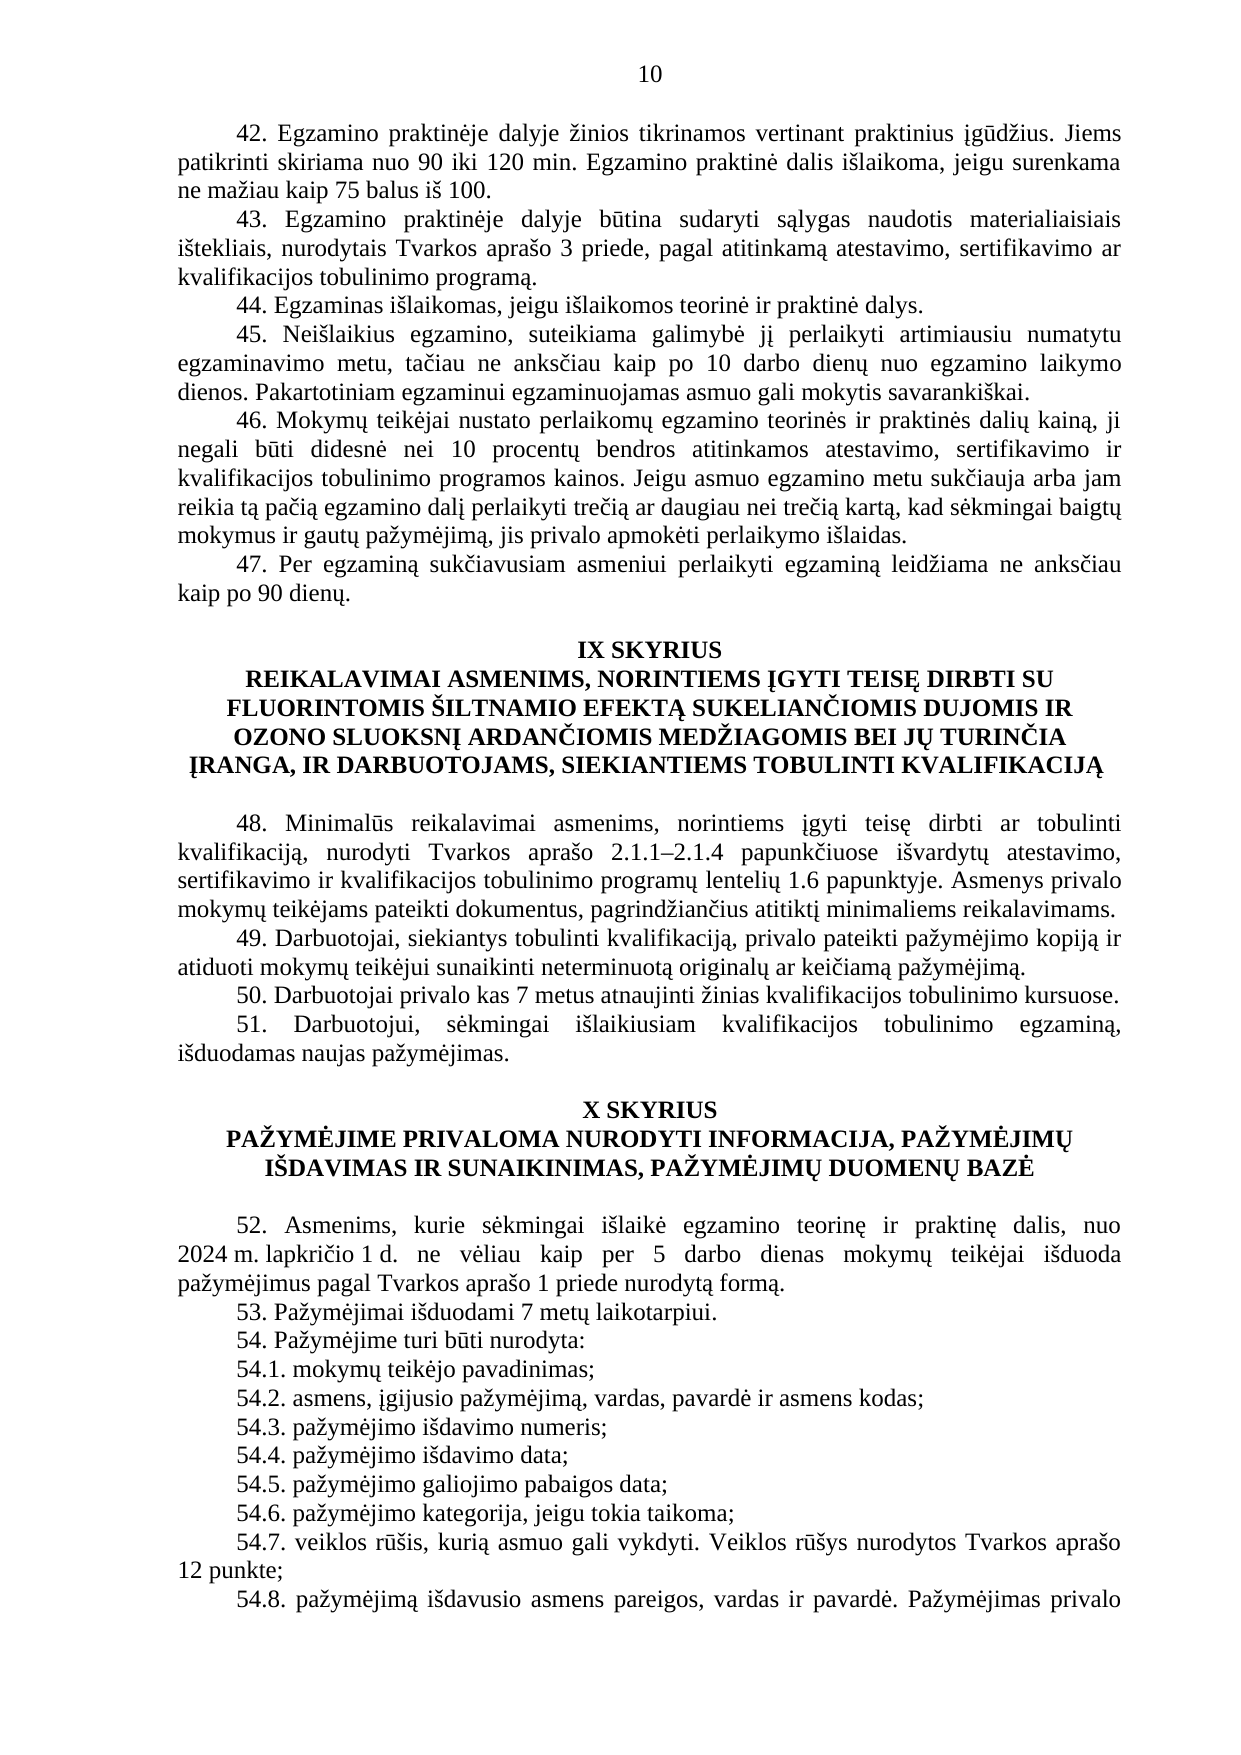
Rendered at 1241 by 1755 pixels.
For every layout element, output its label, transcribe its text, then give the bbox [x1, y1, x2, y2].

text 54.6. pažymėjimo kategorija, jeigu tokia taikoma; [177, 1498, 1122, 1527]
text 54.7. veiklos rūšis, kurią asmuo gali vykdyti. Veiklos rūšys nurodytos Tvarkos aprašo 12 punkte; [177, 1527, 1122, 1584]
text 47. Per egzaminą sukčiavusiam asmeniui perlaikyti egzaminą leidžiama ne anksčiau kaip po 90 dienų. [177, 549, 1122, 607]
text 42. Egzamino praktinėje dalyje žinios tikrinamos vertinant praktinius įgūdžius. Jiems patikrinti skiriama nuo 90 iki 120 min. Egzamino praktinė dalis išlaikoma, jeigu surenkama ne mažiau kaip 75 balus iš 100. [177, 118, 1122, 204]
text 52. Asmenims, kurie sėkmingai išlaikė egzamino teorinę ir praktinę dalis, nuo 2024 m. lapkričio 1 d. ne vėliau kaip per 5 darbo dienas mokymų teikėjai išduoda pažymėjimus pagal Tvarkos aprašo 1 priede nurodytą formą. [177, 1211, 1122, 1297]
text 53. Pažymėjimai išduodami 7 metų laikotarpiui. [177, 1297, 1122, 1326]
text 51. Darbuotojui, sėkmingai išlaikiusiam kvalifikacijos tobulinimo egzaminą, išduodamas naujas pažymėjimas. [177, 1009, 1122, 1067]
text 54.3. pažymėjimo išdavimo numeris; [177, 1412, 1122, 1441]
text PAŽYMĖJime privaloma nurodyti informacija, Pažymėjimų išdavimas ir sunaikinimas, pažymėjimų DUOMENŲ BAZĖ [177, 1124, 1122, 1182]
text 50. Darbuotojai privalo kas 7 metus atnaujinti žinias kvalifikacijos tobulinimo kursuose. [177, 981, 1122, 1009]
text 49. Darbuotojai, siekiantys tobulinti kvalifikaciją, privalo pateikti pažymėjimo kopiją ir atiduoti mokymų teikėjui sunaikinti neterminuotą originalų ar keičiamą pažymėjimą. [177, 923, 1122, 981]
text 54. Pažymėjime turi būti nurodyta: [177, 1326, 1122, 1354]
text 54.5. pažymėjimo galiojimo pabaigos data; [177, 1469, 1122, 1498]
text 46. Mokymų teikėjai nustato perlaikomų egzamino teorinės ir praktinės dalių kainą, ji negali būti didesnė nei 10 procentų bendros atitinkamos atestavimo, sertifikavimo ir kvalifikacijos tobulinimo programos kainos. Jeigu asmuo egzamino metu sukčiauja arba jam reikia tą pačią egzamino dalį perlaikyti trečią ar daugiau nei trečią kartą, kad sėkmingai baigtų mokymus ir gautų pažymėjimą, jis privalo apmokėti perlaikymo išlaidas. [177, 406, 1122, 549]
text 54.1. mokymų teikėjo pavadinimas; [177, 1354, 1122, 1383]
text 48. Minimalūs reikalavimai asmenims, norintiems įgyti teisę dirbti ar tobulinti kvalifikaciją, nurodyti Tvarkos aprašo 2.1.1–2.1.4 papunkčiuose išvardytų atestavimo, sertifikavimo ir kvalifikacijos tobulinimo programų lentelių 1.6 papunktyje. Asmenys privalo mokymų teikėjams pateikti dokumentus, pagrindžiančius atitiktį minimaliems reikalavimams. [177, 808, 1122, 923]
text 54.8. pažymėjimą išdavusio asmens pareigos, vardas ir pavardė. Pažymėjimas privalo [177, 1584, 1122, 1613]
text 44. Egzaminas išlaikomas, jeigu išlaikomos teorinė ir praktinė dalys. [177, 291, 1122, 319]
text IX SKYRIUS [177, 636, 1122, 664]
text 45. Neišlaikius egzamino, suteikiama galimybė jį perlaikyti artimiausiu numatytu egzaminavimo metu, tačiau ne anksčiau kaip po 10 darbo dienų nuo egzamino laikymo dienos. Pakartotiniam egzaminui egzaminuojamas asmuo gali mokytis savarankiškai. [177, 319, 1122, 406]
text X SKYRIUS [177, 1096, 1122, 1124]
text 43. Egzamino praktinėje dalyje būtina sudaryti sąlygas naudotis materialiaisiais ištekliais, nurodytais Tvarkos aprašo 3 priede, pagal atitinkamą atestavimo, sertifikavimo ar kvalifikacijos tobulinimo programą. [177, 204, 1122, 291]
text 54.2. asmens, įgijusio pažymėjimą, vardas, pavardė ir asmens kodas; [177, 1383, 1122, 1412]
text 54.4. pažymėjimo išdavimo data; [177, 1441, 1122, 1469]
text REIKALAVIMAI asmenIMS, NoRinTIEMS įgyti teisę dirbti su FLUORINTOMIS ŠILTNAMIO EFEKTĄ SUKELIANČIOMIS DUJOMIS IR OZONO SLUOKSNĮ ARDANČIOMIS MEDŽIAGOMIS BEI JŲ TURINČIA ĮRANGA, ir DARBUOTOJams, siekiantiems Tobulinti Kvalifikaciją [177, 664, 1122, 779]
